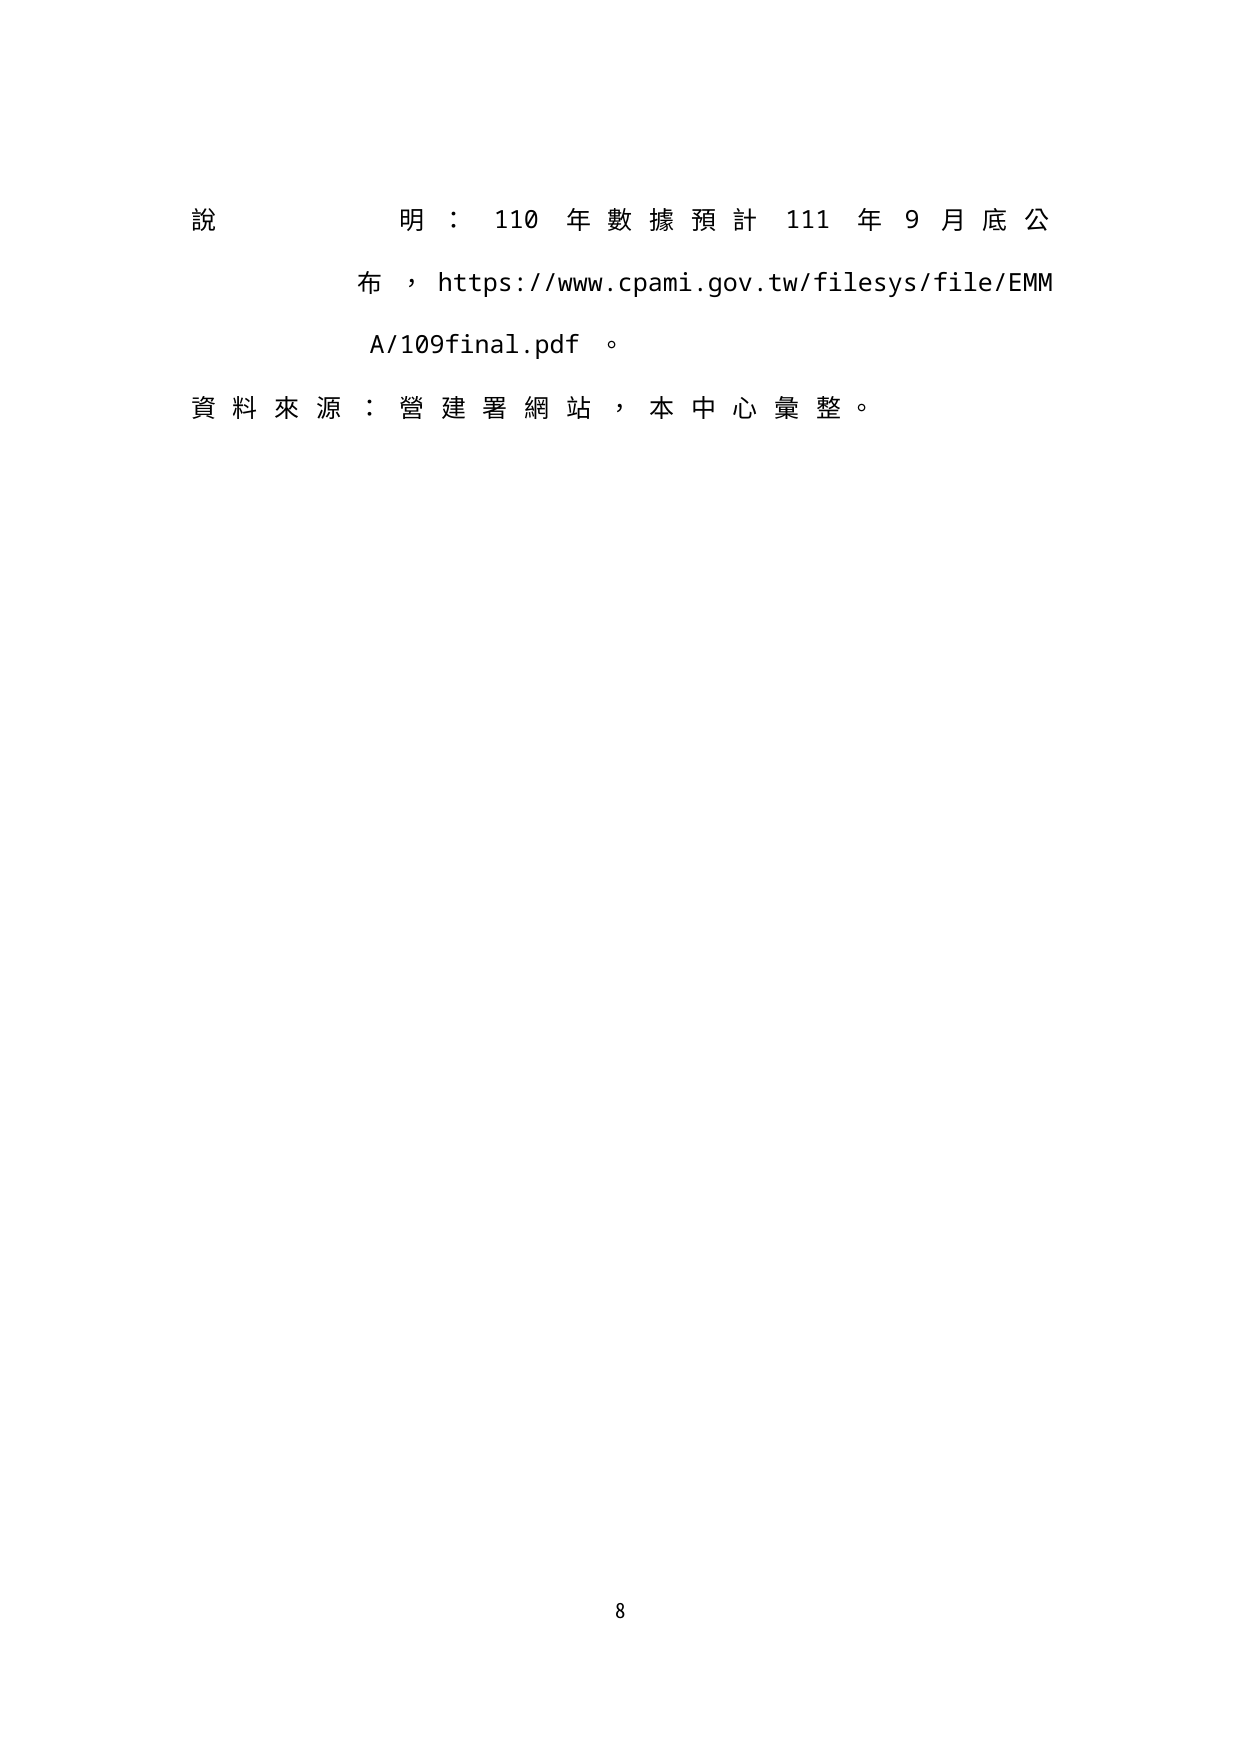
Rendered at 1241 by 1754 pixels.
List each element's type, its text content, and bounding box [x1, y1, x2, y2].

text 資料來源：營建署網站，本中心彙整。 [183, 365, 1058, 427]
text 說 明：110年數據預計111年9月底公布，https://www.cpami.gov.tw/filesys/file/EMMA/109final.pdf。 [183, 177, 1058, 365]
